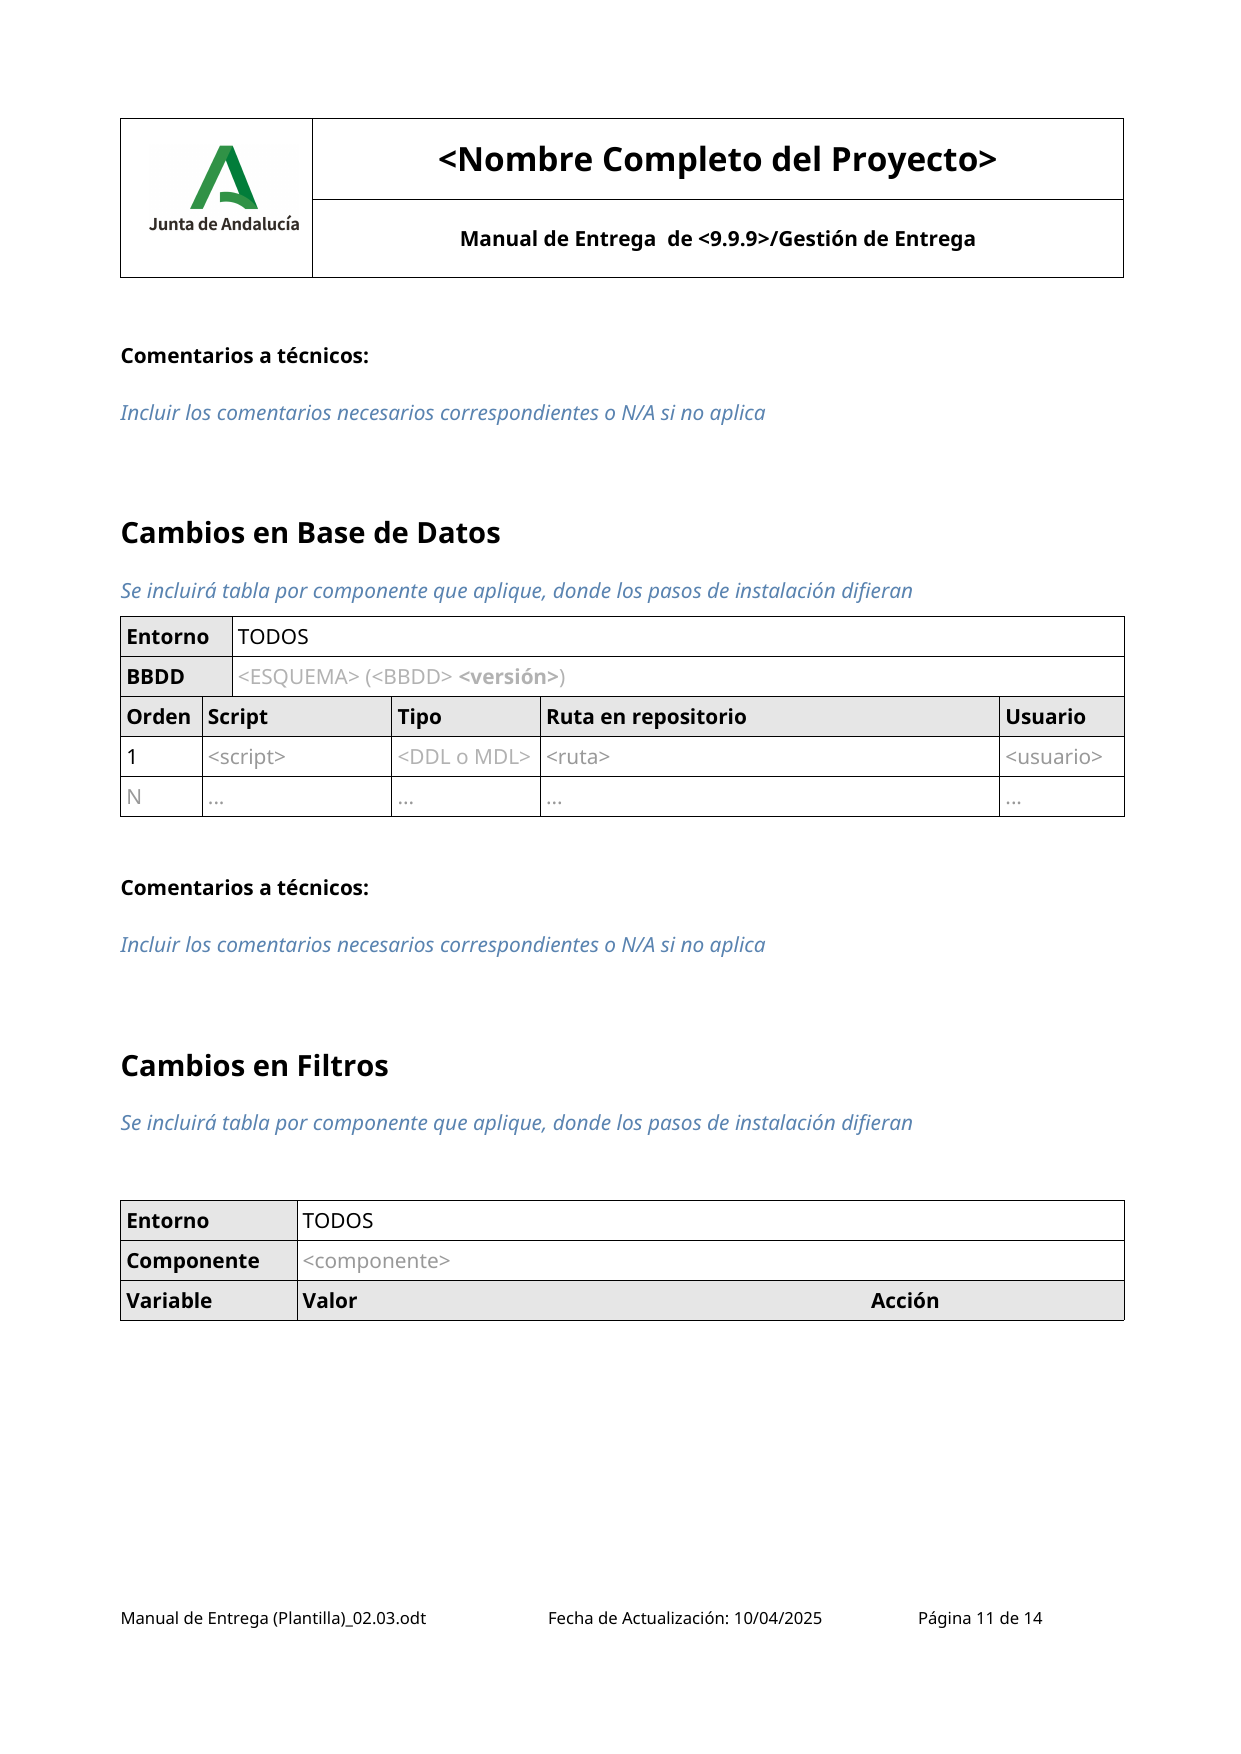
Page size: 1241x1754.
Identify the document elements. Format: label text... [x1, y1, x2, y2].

text Incluir los comentarios necesarios correspondientes o N/A si no aplica [120, 930, 1123, 958]
table_cell ... [203, 777, 391, 816]
table_cell BBDD [121, 657, 232, 696]
table_cell ... [392, 777, 540, 816]
table_cell <usuario> [1000, 737, 1124, 776]
table_cell Ruta en repositorio [541, 697, 999, 736]
table_cell Componente [121, 1241, 297, 1280]
table_cell Usuario [1000, 697, 1124, 736]
picture [148, 144, 299, 232]
subtitle Cambios en Base de Datos [120, 513, 1123, 552]
text Se incluirá tabla por componente que aplique, donde los pasos de instalación difieran [120, 1108, 1123, 1136]
table_header TODOS [233, 617, 1124, 656]
table_cell <ruta> [541, 737, 999, 776]
table_cell Tipo [392, 697, 540, 736]
table_cell ... [541, 777, 999, 816]
table_cell Valor [298, 1281, 865, 1320]
table_cell Orden [121, 697, 202, 736]
table_cell <DDL o MDL> [392, 737, 540, 776]
table_cell N [121, 777, 202, 816]
table_cell Variable [121, 1281, 297, 1320]
table_cell <ESQUEMA> (<BBDD> <versión>) [233, 657, 1124, 696]
table_cell Script [203, 697, 391, 736]
table_header Entorno [121, 1201, 297, 1240]
subtitle Cambios en Filtros [120, 1045, 1123, 1084]
table_cell 1 [121, 737, 202, 776]
table_cell ... [1000, 777, 1124, 816]
text Comentarios a técnicos: [120, 873, 1123, 902]
text Se incluirá tabla por componente que aplique, donde los pasos de instalación difieran [120, 576, 1123, 604]
text Comentarios a técnicos: [120, 341, 1123, 369]
table_header Entorno [121, 617, 232, 656]
table_cell <componente> [298, 1241, 1124, 1280]
table_header TODOS [298, 1201, 1124, 1240]
text Incluir los comentarios necesarios correspondientes o N/A si no aplica [120, 398, 1123, 426]
table_cell Acción [865, 1281, 1124, 1320]
table_cell <script> [203, 737, 391, 776]
